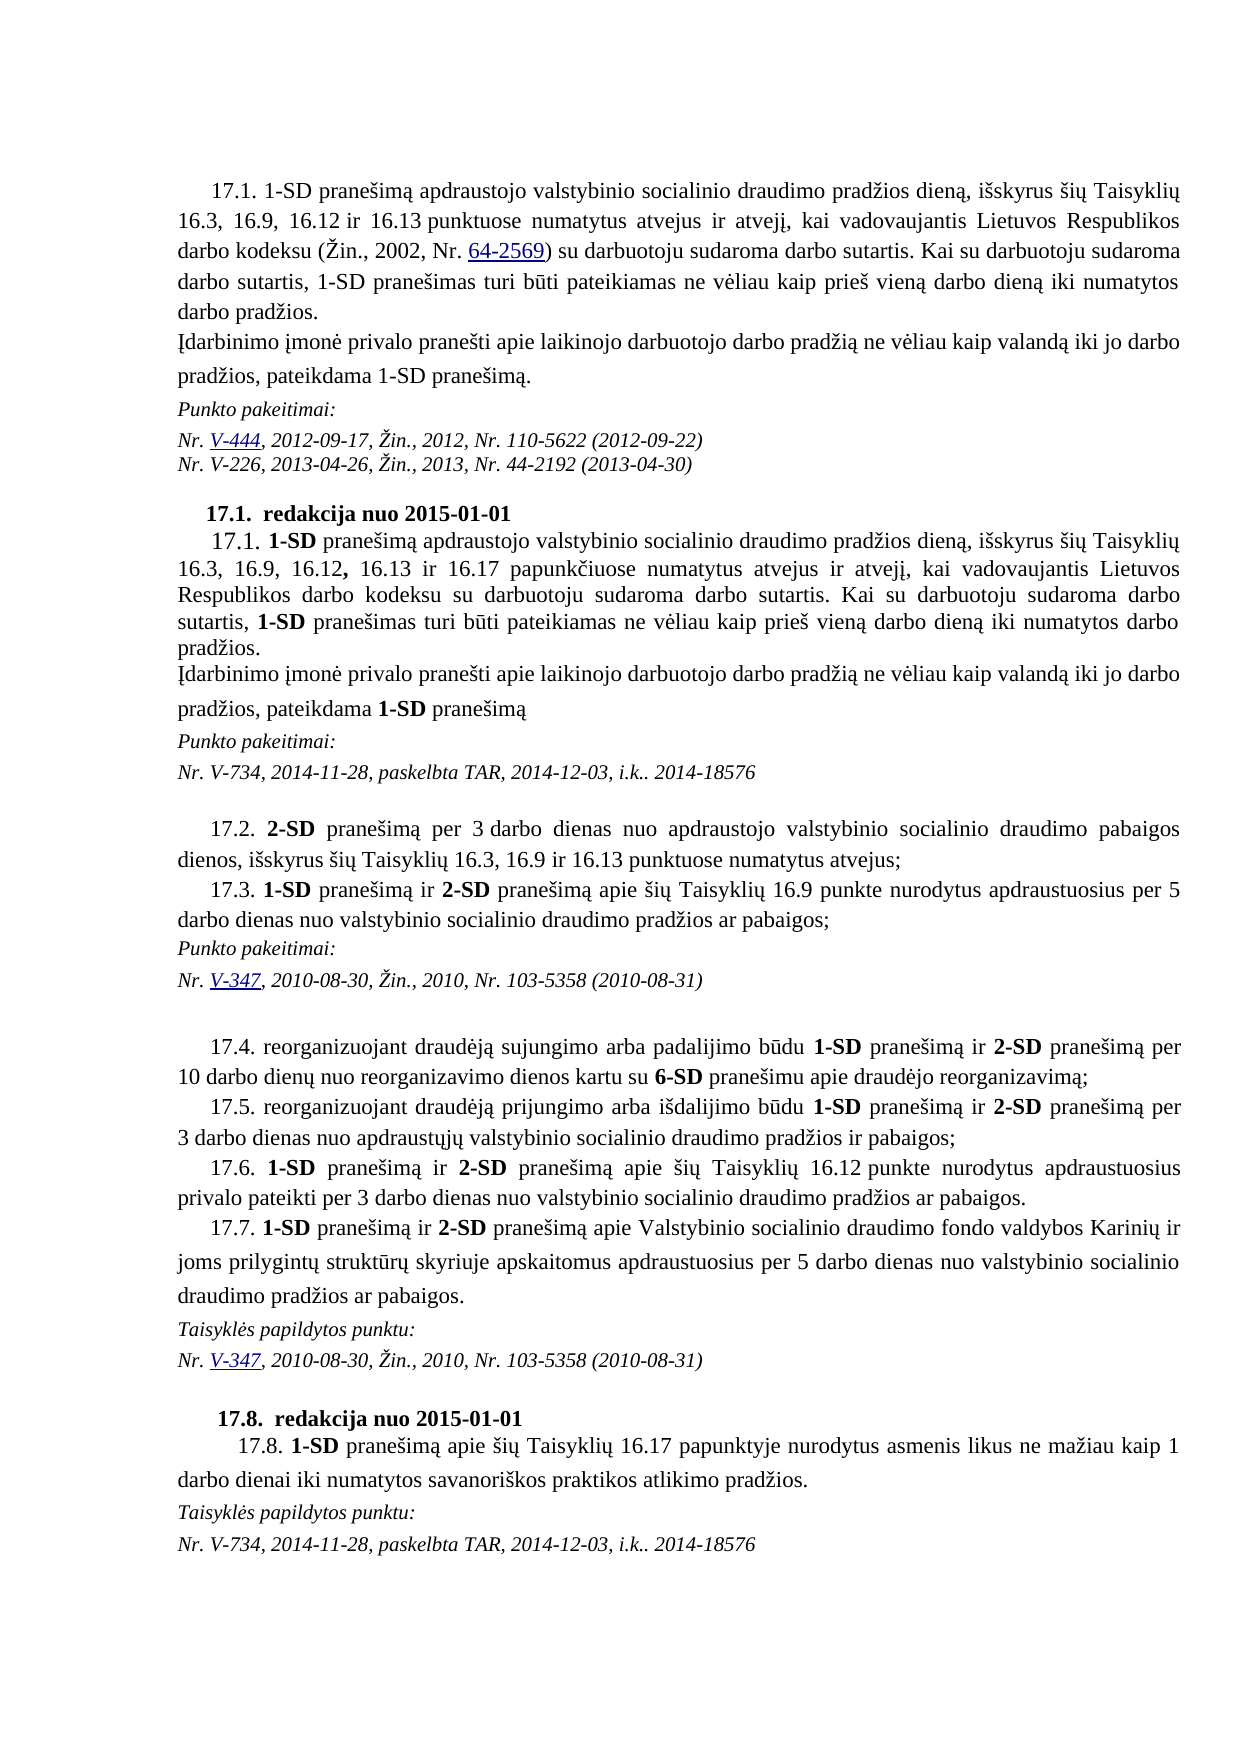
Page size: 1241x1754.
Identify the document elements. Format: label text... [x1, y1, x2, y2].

text 17.5. reorganizuojant draudėją prijungimo arba išdalijimo būdu 1-SD pranešimą ir 2-SD pranešimą per 3 darbo dienas nuo apdraustųjų valstybinio socialinio draudimo pradžios ir pabaigos; [177, 1093, 1181, 1150]
text Punkto pakeitimai: [177, 936, 1181, 960]
text 17.2. 2-SD pranešimą per 3 darbo dienas nuo apdraustojo valstybinio socialinio draudimo pabaigos dienos, išskyrus šių Taisyklių 16.3, 16.9 ir 16.13 punktuose numatytus atvejus; [177, 815, 1181, 872]
text Nr. V-734, 2014-11-28, paskelbta TAR, 2014-12-03, i.k.. 2014-18576 [177, 760, 1181, 784]
text 17.1. 1-SD pranešimą apdraustojo valstybinio socialinio draudimo pradžios dieną, išskyrus šių Taisyklių 16.3, 16.9, 16.12, 16.13 ir 16.17 papunkčiuose numatytus atvejus ir atvejį, kai vadovaujantis Lietuvos Respublikos darbo kodeksu su darbuotoju sudaroma darbo sutartis. Kai su darbuotoju sudaroma darbo sutartis, 1-SD pranešimas turi būti pateikiamas ne vėliau kaip prieš vieną darbo dieną iki numatytos darbo pradžios. [177, 526, 1181, 661]
text Taisyklės papildytos punktu: [177, 1317, 1181, 1341]
text 17.1. 1-SD pranešimą apdraustojo valstybinio socialinio draudimo pradžios dieną, išskyrus šių Taisyklių 16.3, 16.9, 16.12 ir 16.13 punktuose numatytus atvejus ir atvejį, kai vadovaujantis Lietuvos Respublikos darbo kodeksu (Žin., 2002, Nr. 64-2569) su darbuotoju sudaroma darbo sutartis. Kai su darbuotoju sudaroma darbo sutartis, 1-SD pranešimas turi būti pateikiamas ne vėliau kaip prieš vieną darbo dieną iki numatytos darbo pradžios. [177, 177, 1181, 324]
text 17.4. reorganizuojant draudėją sujungimo arba padalijimo būdu 1-SD pranešimą ir 2-SD pranešimą per 10 darbo dienų nuo reorganizavimo dienos kartu su 6-SD pranešimu apie draudėjo reorganizavimą; [177, 1033, 1181, 1089]
text Įdarbinimo įmonė privalo pranešti apie laikinojo darbuotojo darbo pradžią ne vėliau kaip valandą iki jo darbo pradžios, pateikdama 1-SD pranešimą [177, 661, 1181, 721]
text Nr. V-444, 2012-09-17, Žin., 2012, Nr. 110-5622 (2012-09-22) [177, 428, 1181, 452]
text Nr. V-347, 2010-08-30, Žin., 2010, Nr. 103-5358 (2010-08-31) [177, 1348, 1181, 1372]
text Įdarbinimo įmonė privalo pranešti apie laikinojo darbuotojo darbo pradžią ne vėliau kaip valandą iki jo darbo pradžios, pateikdama 1-SD pranešimą. [177, 328, 1181, 389]
text 17.7. 1-SD pranešimą ir 2-SD pranešimą apie Valstybinio socialinio draudimo fondo valdybos Karinių ir joms prilygintų struktūrų skyriuje apskaitomus apdraustuosius per 5 darbo dienas nuo valstybinio socialinio draudimo pradžios ar pabaigos. [177, 1214, 1181, 1309]
text 17.8. 1-SD pranešimą apie šių Taisyklių 16.17 papunktyje nurodytus asmenis likus ne mažiau kaip 1 darbo dienai iki numatytos savanoriškos praktikos atlikimo pradžios. [177, 1432, 1181, 1492]
text Nr. V-734, 2014-11-28, paskelbta TAR, 2014-12-03, i.k.. 2014-18576 [177, 1531, 1181, 1556]
text Taisyklės papildytos punktu: [177, 1500, 1181, 1524]
text Nr. V-226, 2013-04-26, Žin., 2013, Nr. 44-2192 (2013-04-30) [177, 452, 1181, 476]
text 17.1. redakcija nuo 2015-01-01 [177, 500, 1181, 526]
text 17.6. 1-SD pranešimą ir 2-SD pranešimą apie šių Taisyklių 16.12 punkte nurodytus apdraustuosius privalo pateikti per 3 darbo dienas nuo valstybinio socialinio draudimo pradžios ar pabaigos. [177, 1154, 1181, 1210]
text 17.8. redakcija nuo 2015-01-01 [177, 1406, 1181, 1432]
text Punkto pakeitimai: [177, 729, 1181, 753]
text Punkto pakeitimai: [177, 397, 1181, 421]
text Nr. V-347, 2010-08-30, Žin., 2010, Nr. 103-5358 (2010-08-31) [177, 967, 1181, 992]
text 17.3. 1-SD pranešimą ir 2-SD pranešimą apie šių Taisyklių 16.9 punkte nurodytus apdraustuosius per 5 darbo dienas nuo valstybinio socialinio draudimo pradžios ar pabaigos; [177, 876, 1181, 932]
